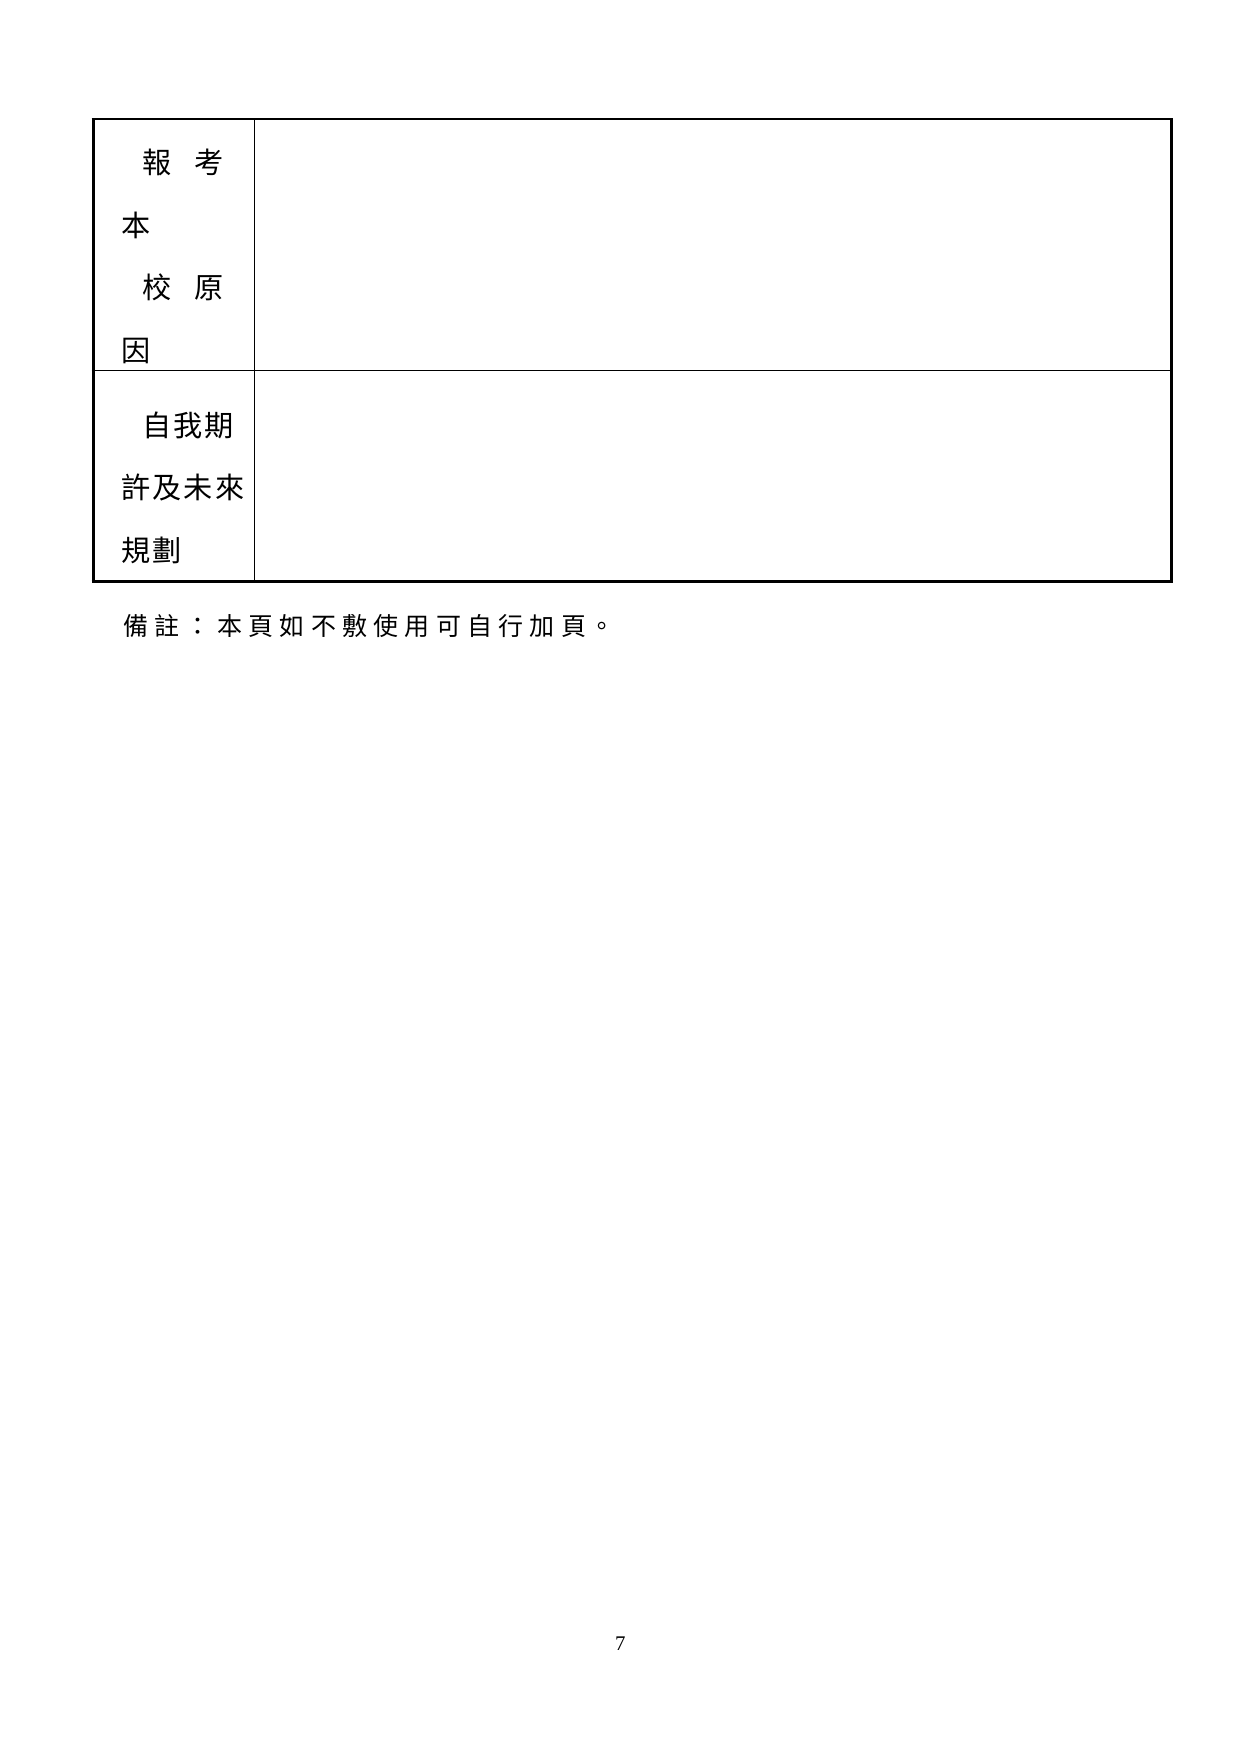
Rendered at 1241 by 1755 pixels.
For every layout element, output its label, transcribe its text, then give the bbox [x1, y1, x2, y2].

table_cell 自我期許及未來規劃 [95, 371, 254, 580]
table_cell [255, 120, 1170, 370]
table_cell 報 考 本 校 原 因 [95, 120, 254, 370]
text 備註：本頁如不敷使用可自行加頁。 [91, 583, 1120, 645]
table_cell [255, 371, 1170, 580]
